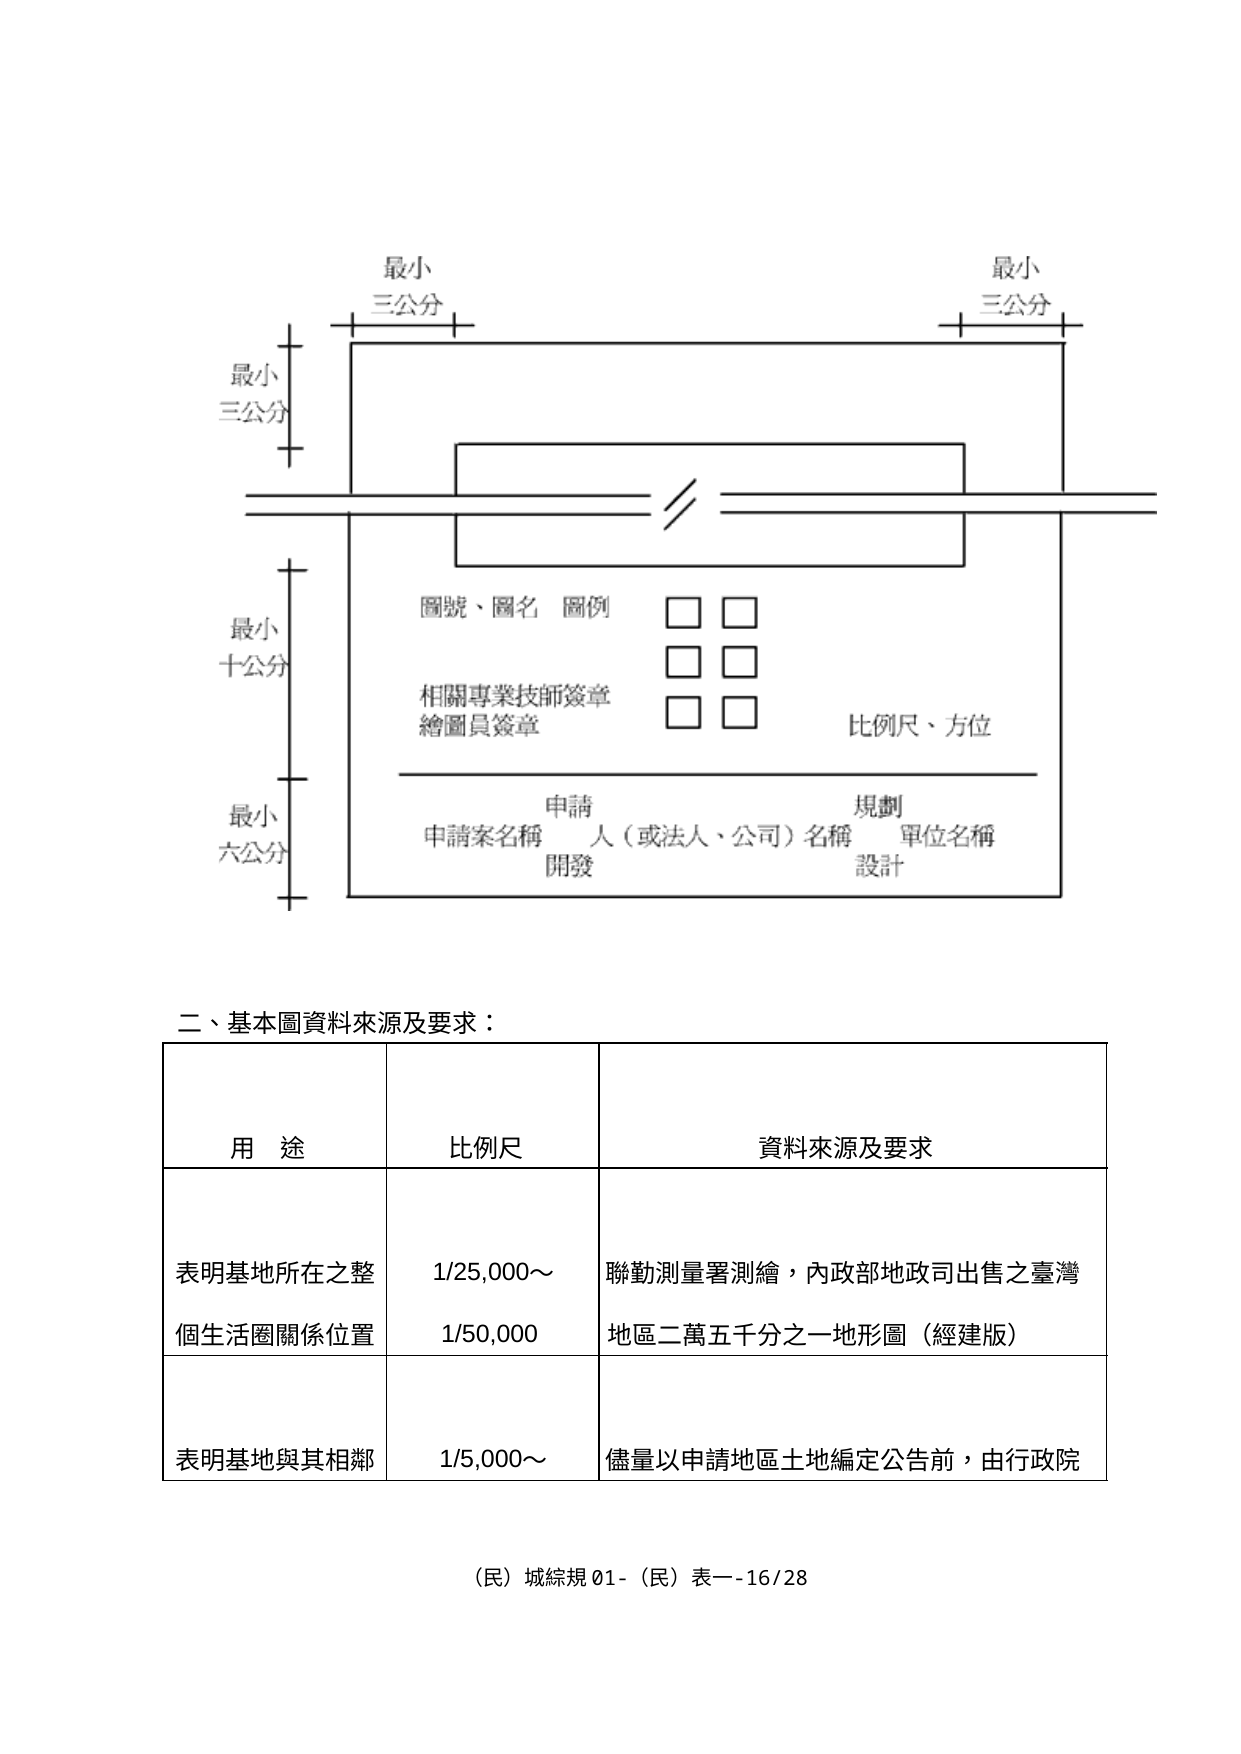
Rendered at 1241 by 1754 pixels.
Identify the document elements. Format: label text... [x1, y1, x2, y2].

table_header 資料來源及要求 [600, 1044, 1106, 1167]
table_cell 1/25,000～1/50,000 [387, 1169, 598, 1354]
table_cell 表明基地所在之整 個生活圈關係位置 [164, 1169, 386, 1354]
table_header 比例尺 [387, 1044, 598, 1167]
table_header 用 途 [164, 1044, 386, 1167]
table_cell 1/5,000～ [387, 1356, 598, 1479]
text 二、基本圖資料來源及要求： [177, 979, 1092, 1042]
table_cell 聯勤測量署測繪，內政部地政司出售之臺灣地區二萬五千分之一地形圖（經建版） [600, 1169, 1106, 1354]
table_cell 表明基地與其相鄰 [164, 1356, 386, 1479]
table_cell 儘量以申請地區土地編定公告前，由行政院 [600, 1356, 1106, 1479]
